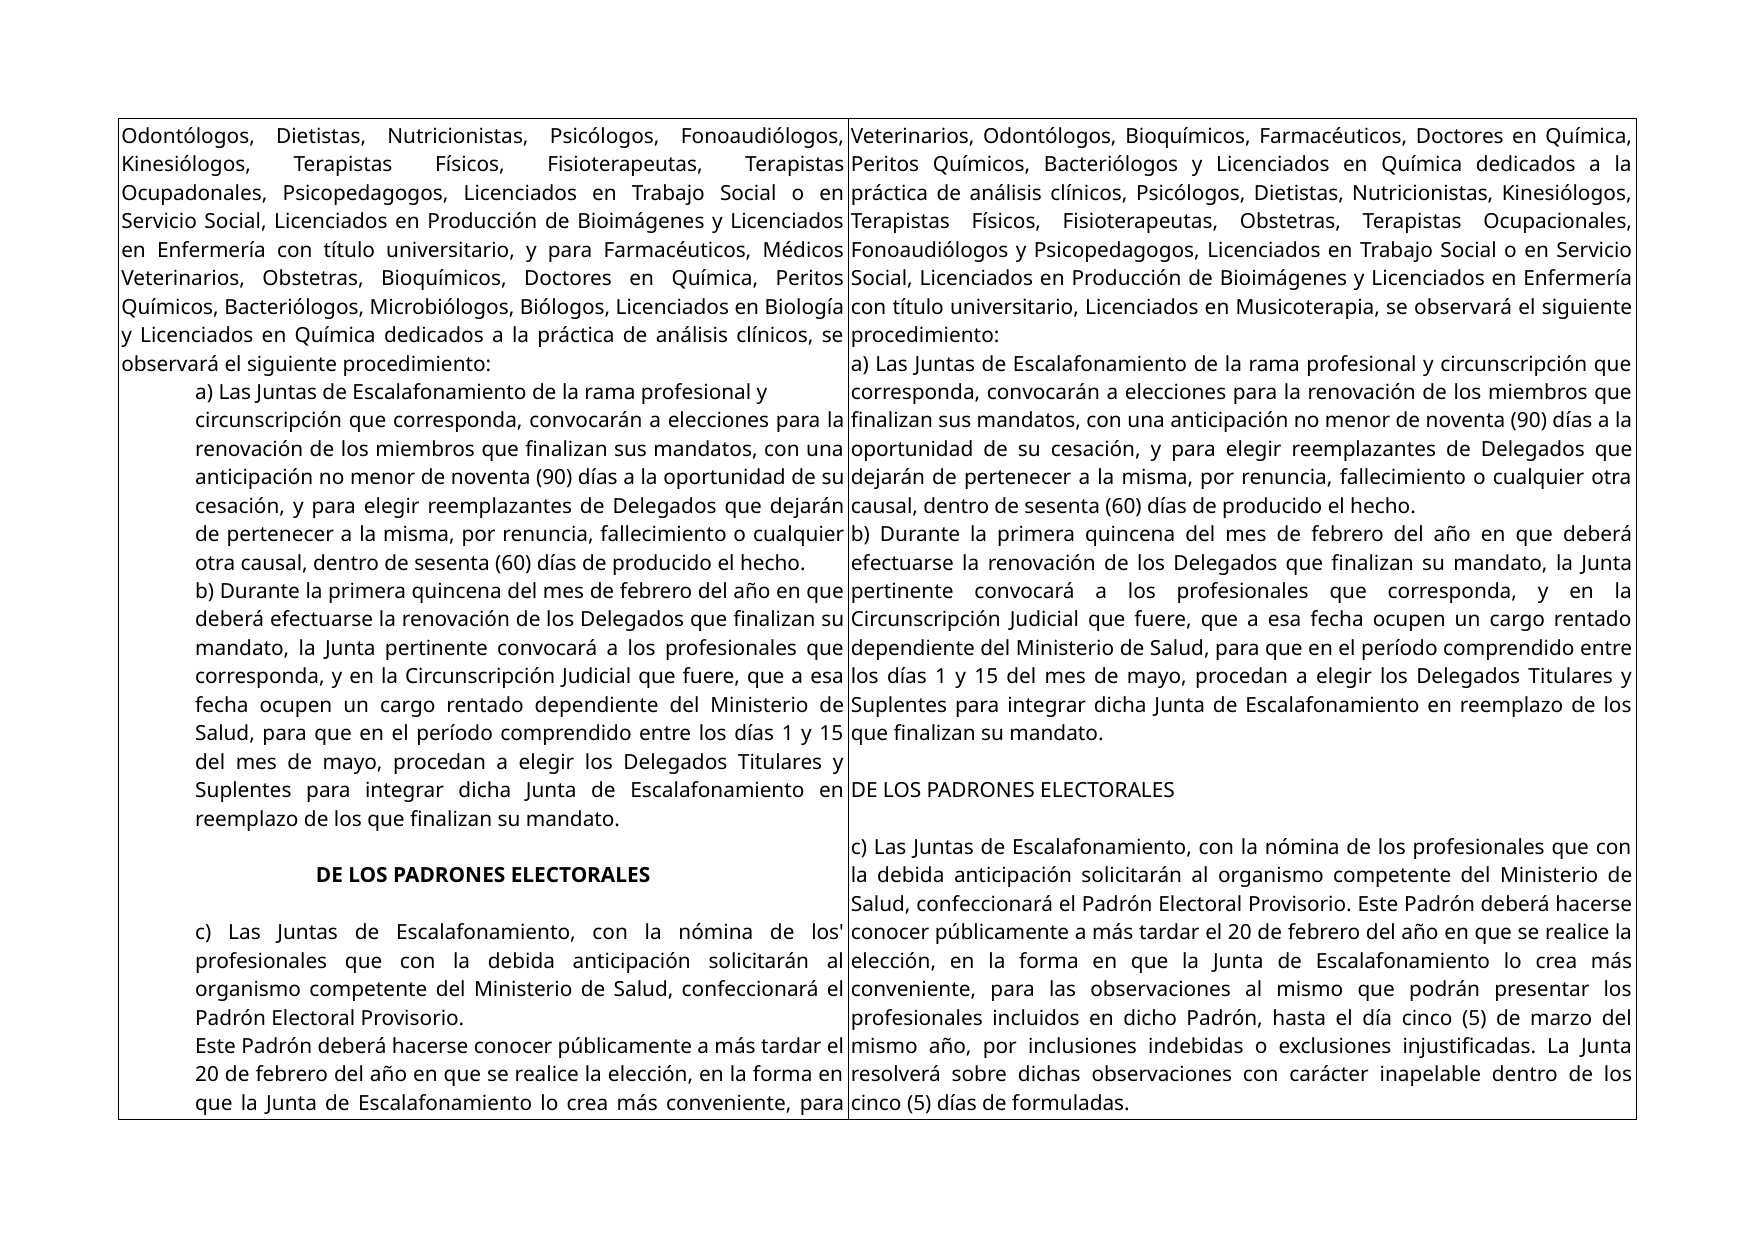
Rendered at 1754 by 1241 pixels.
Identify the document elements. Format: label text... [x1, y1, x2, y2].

table_cell Odontólogos, Dietistas, Nutricionistas, Psicólogos, Fonoaudiólogos, Kinesiólogos, Terapistas Físicos, Fisioterapeutas, Terapistas Ocupadonales, Psicopedagogos, Licenciados en Trabajo Social o en Servicio Social, Licenciados en Producción de Bioimágenes y Licenciados en Enfermería con título universitario, y para Farmacéuticos, Médicos Veterinarios, Obstetras, Bioquímicos, Doctores en Química, Peritos Químicos, Bacteriólogos, Microbiólogos, Biólogos, Licenciados en Biología y Licenciados en Química dedicados a la práctica de análisis clínicos, se observará el siguiente procedimiento: a) Las Juntas de Escalafonamiento de la rama profesional y circunscripción que corresponda, convocarán a elecciones para la renovación de los miembros que finalizan sus mandatos, con una anticipación no menor de noventa (90) días a la oportunidad de su cesación, y para elegir reemplazantes de Delegados que dejarán de pertenecer a la misma, por renuncia, fallecimiento o cualquier otra causal, dentro de sesenta (60) días de producido el hecho. b) Durante la primera quincena del mes de febrero del año en que deberá efectuarse la renovación de los Delegados que finalizan su mandato, la Junta pertinente convocará a los profesionales que corresponda, y en la Circunscripción Judicial que fuere, que a esa fecha ocupen un cargo rentado dependiente del Ministerio de Salud, para que en el período comprendido entre los días 1 y 15 del mes de mayo, procedan a elegir los Delegados Titulares y Suplentes para integrar dicha Junta de Escalafonamiento en reemplazo de los que finalizan su mandato. DE LOS PADRONES ELECTORALES c) Las Juntas de Escalafonamiento, con la nómina de los' profesionales que con la debida anticipación solicitarán al organismo competente del Ministerio de Salud, confeccionará el Padrón Electoral Provisorio. Este Padrón deberá hacerse conocer públicamente a más tardar el 20 de febrero del año en que se realice la elección, en la forma en que la Junta de Escalafonamiento lo crea más conveniente, para [119, 119, 848, 1119]
table_cell Veterinarios, Odontólogos, Bioquímicos, Farmacéuticos, Doctores en Química, Peritos Químicos, Bacteriólogos y Licenciados en Química dedicados a la práctica de análisis clínicos, Psicólogos, Dietistas, Nutricionistas, Kinesiólogos, Terapistas Físicos, Fisioterapeutas, Obstetras, Terapistas Ocupacionales, Fonoaudiólogos y Psicopedagogos, Licenciados en Trabajo Social o en Servicio Social, Licenciados en Producción de Bioimágenes y Licenciados en Enfermería con título universitario, Licenciados en Musicoterapia, se observará el siguiente procedimiento: a) Las Juntas de Escalafonamiento de la rama profesional y circunscripción que corresponda, convocarán a elecciones para la renovación de los miembros que finalizan sus mandatos, con una anticipación no menor de noventa (90) días a la oportunidad de su cesación, y para elegir reemplazantes de Delegados que dejarán de pertenecer a la misma, por renuncia, fallecimiento o cualquier otra causal, dentro de sesenta (60) días de producido el hecho. b) Durante la primera quincena del mes de febrero del año en que deberá efectuarse la renovación de los Delegados que finalizan su mandato, la Junta pertinente convocará a los profesionales que corresponda, y en la Circunscripción Judicial que fuere, que a esa fecha ocupen un cargo rentado dependiente del Ministerio de Salud, para que en el período comprendido entre los días 1 y 15 del mes de mayo, procedan a elegir los Delegados Titulares y Suplentes para integrar dicha Junta de Escalafonamiento en reemplazo de los que finalizan su mandato. DE LOS PADRONES ELECTORALES c) Las Juntas de Escalafonamiento, con la nómina de los profesionales que con la debida anticipación solicitarán al organismo competente del Ministerio de Salud, confeccionará el Padrón Electoral Provisorio. Este Padrón deberá hacerse conocer públicamente a más tardar el 20 de febrero del año en que se realice la elección, en la forma en que la Junta de Escalafonamiento lo crea más conveniente, para las observaciones al mismo que podrán presentar los profesionales incluidos en dicho Padrón, hasta el día cinco (5) de marzo del mismo año, por inclusiones indebidas o exclusiones injustificadas. La Junta resolverá sobre dichas observaciones con carácter inapelable dentro de los cinco (5) días de formuladas. [849, 119, 1636, 1119]
